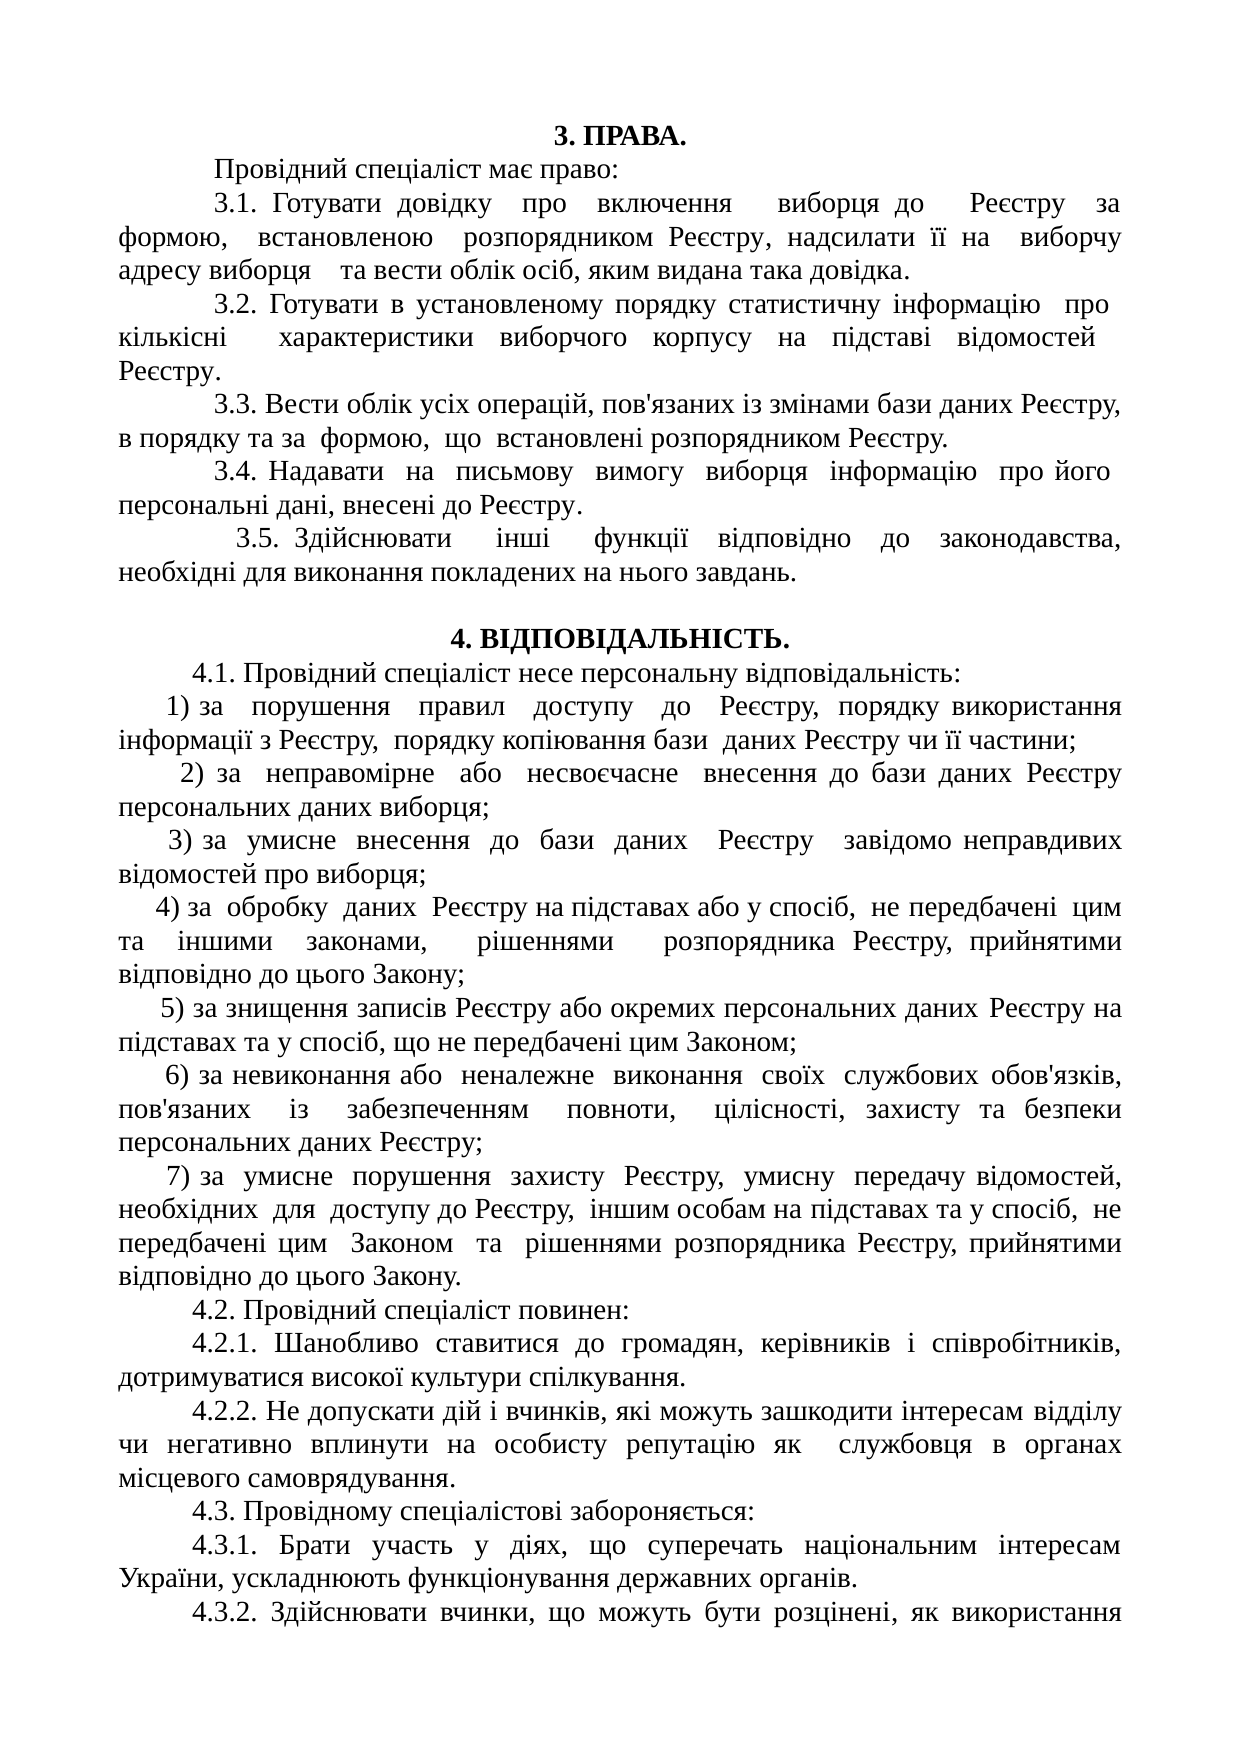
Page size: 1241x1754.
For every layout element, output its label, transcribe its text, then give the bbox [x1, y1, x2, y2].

text 7) за умисне порушення захисту Реєстру, умисну передачу відомостей, необхідних для доступу до Реєстру, іншим особам на підставах та у спосіб, не передбачені цим Законом та рішеннями розпорядника Реєстру, прийнятими відповідно до цього Закону. [118, 1158, 1122, 1292]
text 4.2.2. Не допускати дiй i вчинкiв, якi можуть зашкодити iнтересам відділу чи негативно вплинути на особисту репутацiю як службовця в органах місцевого самоврядування. [118, 1393, 1122, 1493]
text 3) за умисне внесення до бази даних Реєстру завідомо неправдивих відомостей про виборця; [118, 822, 1122, 889]
text 4.1. Провідний спеціаліст несе персональну вiдповiдальнiсть: [118, 655, 1122, 688]
text 4.3.2. Здiйснювати вчинки, що можуть бути розцiненi, як використання [118, 1594, 1122, 1627]
text 1) за порушення правил доступу до Реєстру, порядку використання інформації з Реєстру, порядку копіювання бази даних Реєстру чи її частини; [118, 688, 1122, 755]
text Провідний спеціаліст має право: [118, 152, 1122, 185]
text 2) за неправомірне або несвоєчасне внесення до бази даних Реєстру персональних даних виборця; [118, 755, 1122, 822]
text 3.5. Здійснювати інші функції відповідно до законодавства, необхідні для виконання покладених на нього завдань. [118, 521, 1122, 588]
text 3.2. Готувати в установленому порядку статистичну інформацію про кількісні характеристики виборчого корпусу на підставі відомостей Реєстру. [118, 286, 1122, 386]
text 5) за знищення записів Реєстру або окремих персональних даних Реєстру на підставах та у спосіб, що не передбачені цим Законом; [118, 990, 1122, 1057]
text 4.2. Провідний спеціаліст повинен: [118, 1292, 1122, 1326]
text 4) за обробку даних Реєстру на підставах або у спосіб, не передбачені цим та іншими законами, рішеннями розпорядника Реєстру, прийнятими відповідно до цього Закону; [118, 889, 1122, 990]
text 6) за невиконання або неналежне виконання своїх службових обов'язків, пов'язаних із забезпеченням повноти, цілісності, захисту та безпеки персональних даних Реєстру; [118, 1057, 1122, 1158]
text 4.2.1. Шанобливо ставитися до громадян, керiвникiв i спiвробiтникiв, дотримуватися високої культури спiлкування. [118, 1326, 1122, 1393]
text 3.3. Вести облік усіх операцій, пов'язаних із змінами бази даних Реєстру, в порядку та за формою, що встановлені розпорядником Реєстру. [118, 386, 1122, 453]
text 3. ПРАВА. [118, 118, 1122, 152]
text 3.1. Готувати довідку про включення виборця до Реєстру за формою, встановленою розпорядником Реєстру, надсилати її на виборчу адресу виборця та вести облік осіб, яким видана така довідка. [118, 185, 1122, 286]
text 4.3. Провідному спеціалістові забороняється: [118, 1493, 1122, 1527]
text 3.4. Надавати на письмову вимогу виборця інформацію про його персональні дані, внесені до Реєстру. [118, 453, 1122, 521]
text 4. ВІДПОВІДАЛЬНІСТЬ. [118, 621, 1122, 655]
text 4.3.1. Брати участь у дiях, що суперечать нацiональним iнтересам України, ускладнюють функцiонування державних органiв. [118, 1527, 1122, 1594]
